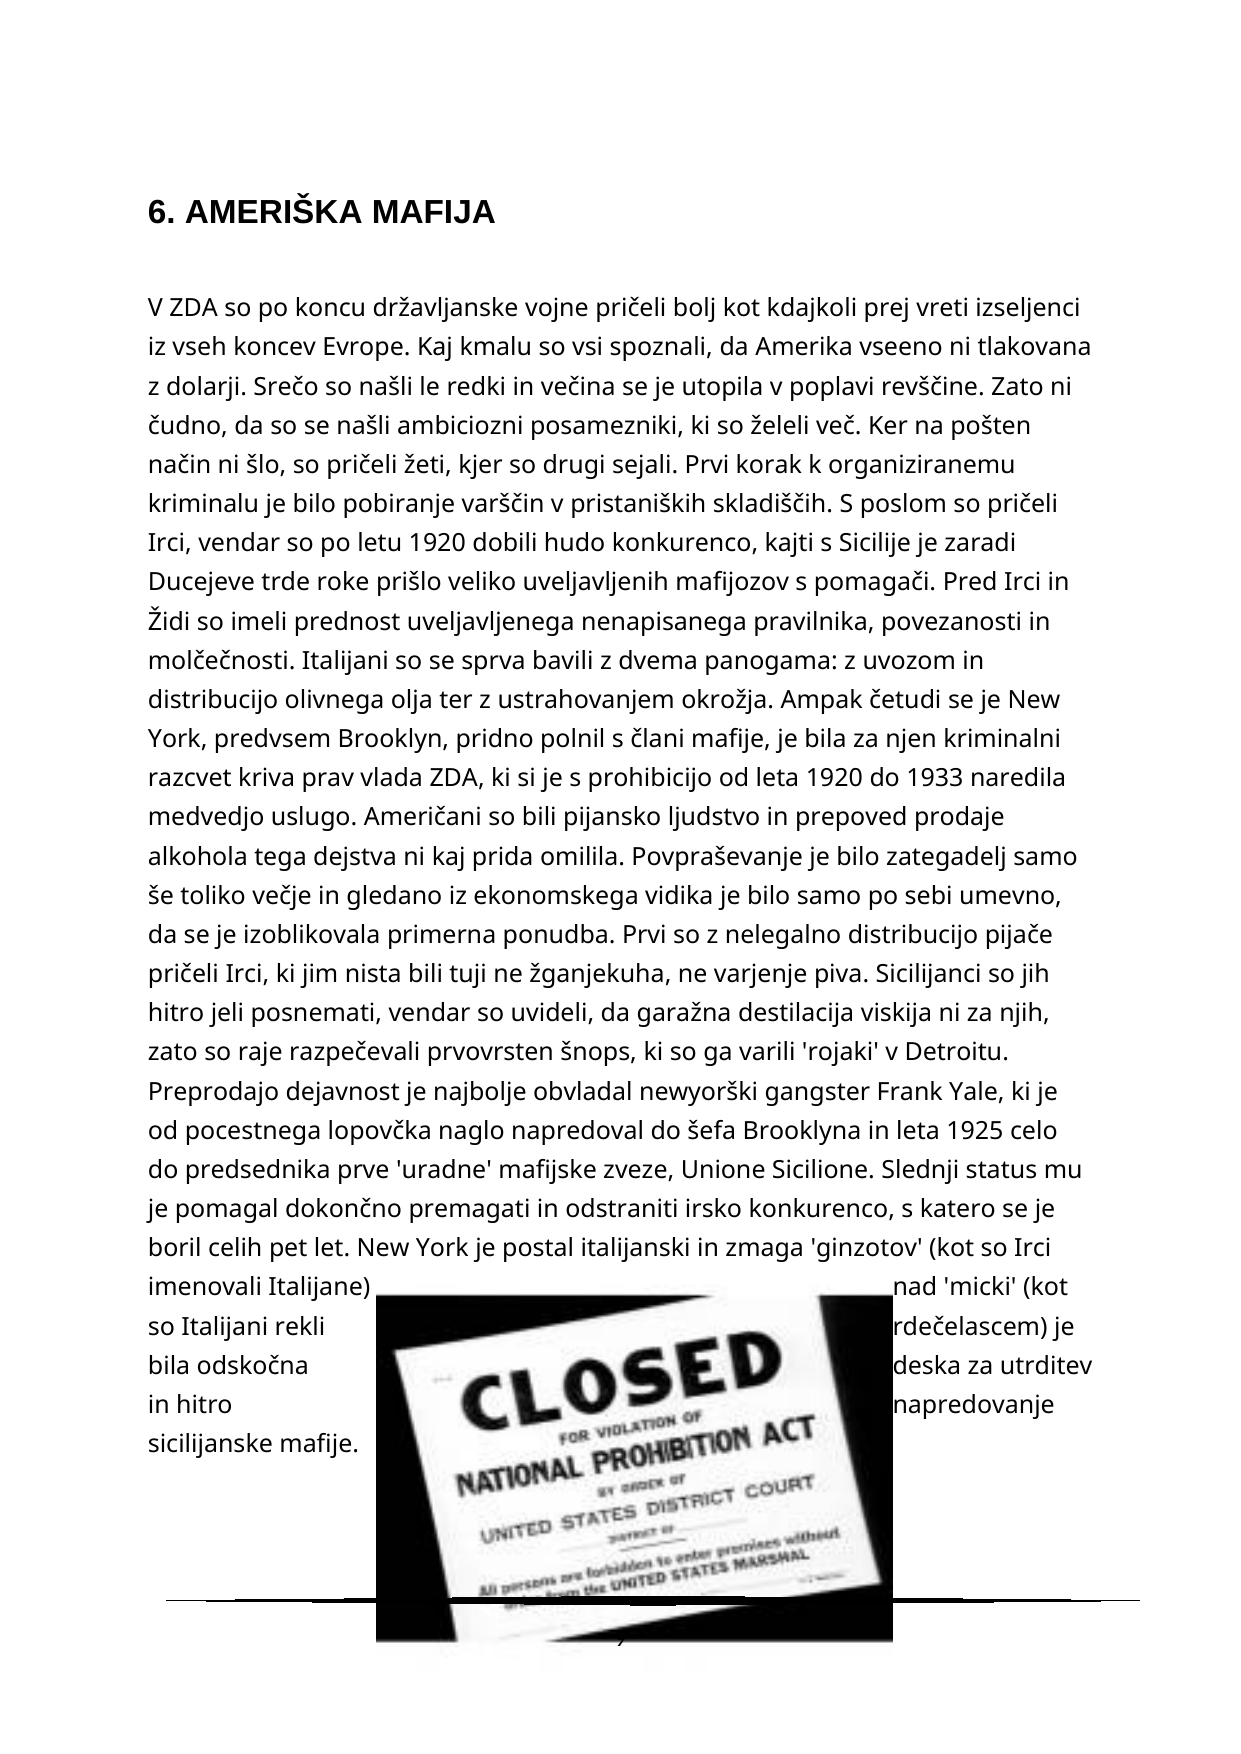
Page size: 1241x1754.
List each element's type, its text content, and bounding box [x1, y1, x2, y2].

picture [376, 1460, 893, 1598]
picture [376, 1603, 893, 1674]
text V ZDA so po koncu državljanske vojne pričeli bolj kot kdajkoli prej vreti izseljenci iz vseh koncev Evrope. Kaj kmalu so vsi spoznali, da Amerika vseeno ni tlakovana z dolarji. Srečo so našli le redki in večina se je utopila v poplavi revščine. Zato ni čudno, da so se našli ambiciozni posamezniki, ki so želeli več. Ker na pošten način ni šlo, so pričeli žeti, kjer so drugi sejali. Prvi korak k organiziranemu kriminalu je bilo pobiranje varščin v pristaniških skladiščih. S poslom so pričeli Irci, vendar so po letu 1920 dobili hudo konkurenco, kajti s Sicilije je zaradi Ducejeve trde roke prišlo veliko uveljavljenih mafijozov s pomagači. Pred Irci in Židi so imeli prednost uveljavljenega nenapisanega pravilnika, povezanosti in molčečnosti. Italijani so se sprva bavili z dvema panogama: z uvozom in distribucijo olivnega olja ter z ustrahovanjem okrožja. Ampak četudi se je New York, predvsem Brooklyn, pridno polnil s člani mafije, je bila za njen kriminalni razcvet kriva prav vlada ZDA, ki si je s prohibicijo od leta 1920 do 1933 naredila medvedjo uslugo. Američani so bili pijansko ljudstvo in prepoved prodaje alkohola tega dejstva ni kaj prida omilila. Povpraševanje je bilo zategadelj samo še toliko večje in gledano iz ekonomskega vidika je bilo samo po sebi umevno, da se je izoblikovala primerna ponudba. Prvi so z nelegalno distribucijo pijače pričeli Irci, ki jim nista bili tuji ne žganjekuha, ne varjenje piva. Sicilijanci so jih hitro jeli posnemati, vendar so uvideli, da garažna destilacija viskija ni za njih, zato so raje razpečevali prvovrsten šnops, ki so ga varili 'rojaki' v Detroitu. Preprodajo dejavnost je najbolje obvladal newyorški gangster Frank Yale, ki je od pocestnega lopovčka naglo napredoval do šefa Brooklyna in leta 1925 celo do predsednika prve 'uradne' mafijske zveze, Unione Sicilione. Slednji status mu je pomagal dokončno premagati in odstraniti irsko konkurenco, s katero se je boril celih pet let. New York je postal italijanski in zmaga 'ginzotov' (kot so Irci imenovali Italijane) nad 'micki' (kot so Italijani rekli rdečelascem) je bila odskočna deska za utrditev in hitro napredovanje sicilijanske mafije. [148, 290, 1093, 1460]
subtitle 6. AMERIŠKA MAFIJA [148, 193, 1093, 231]
